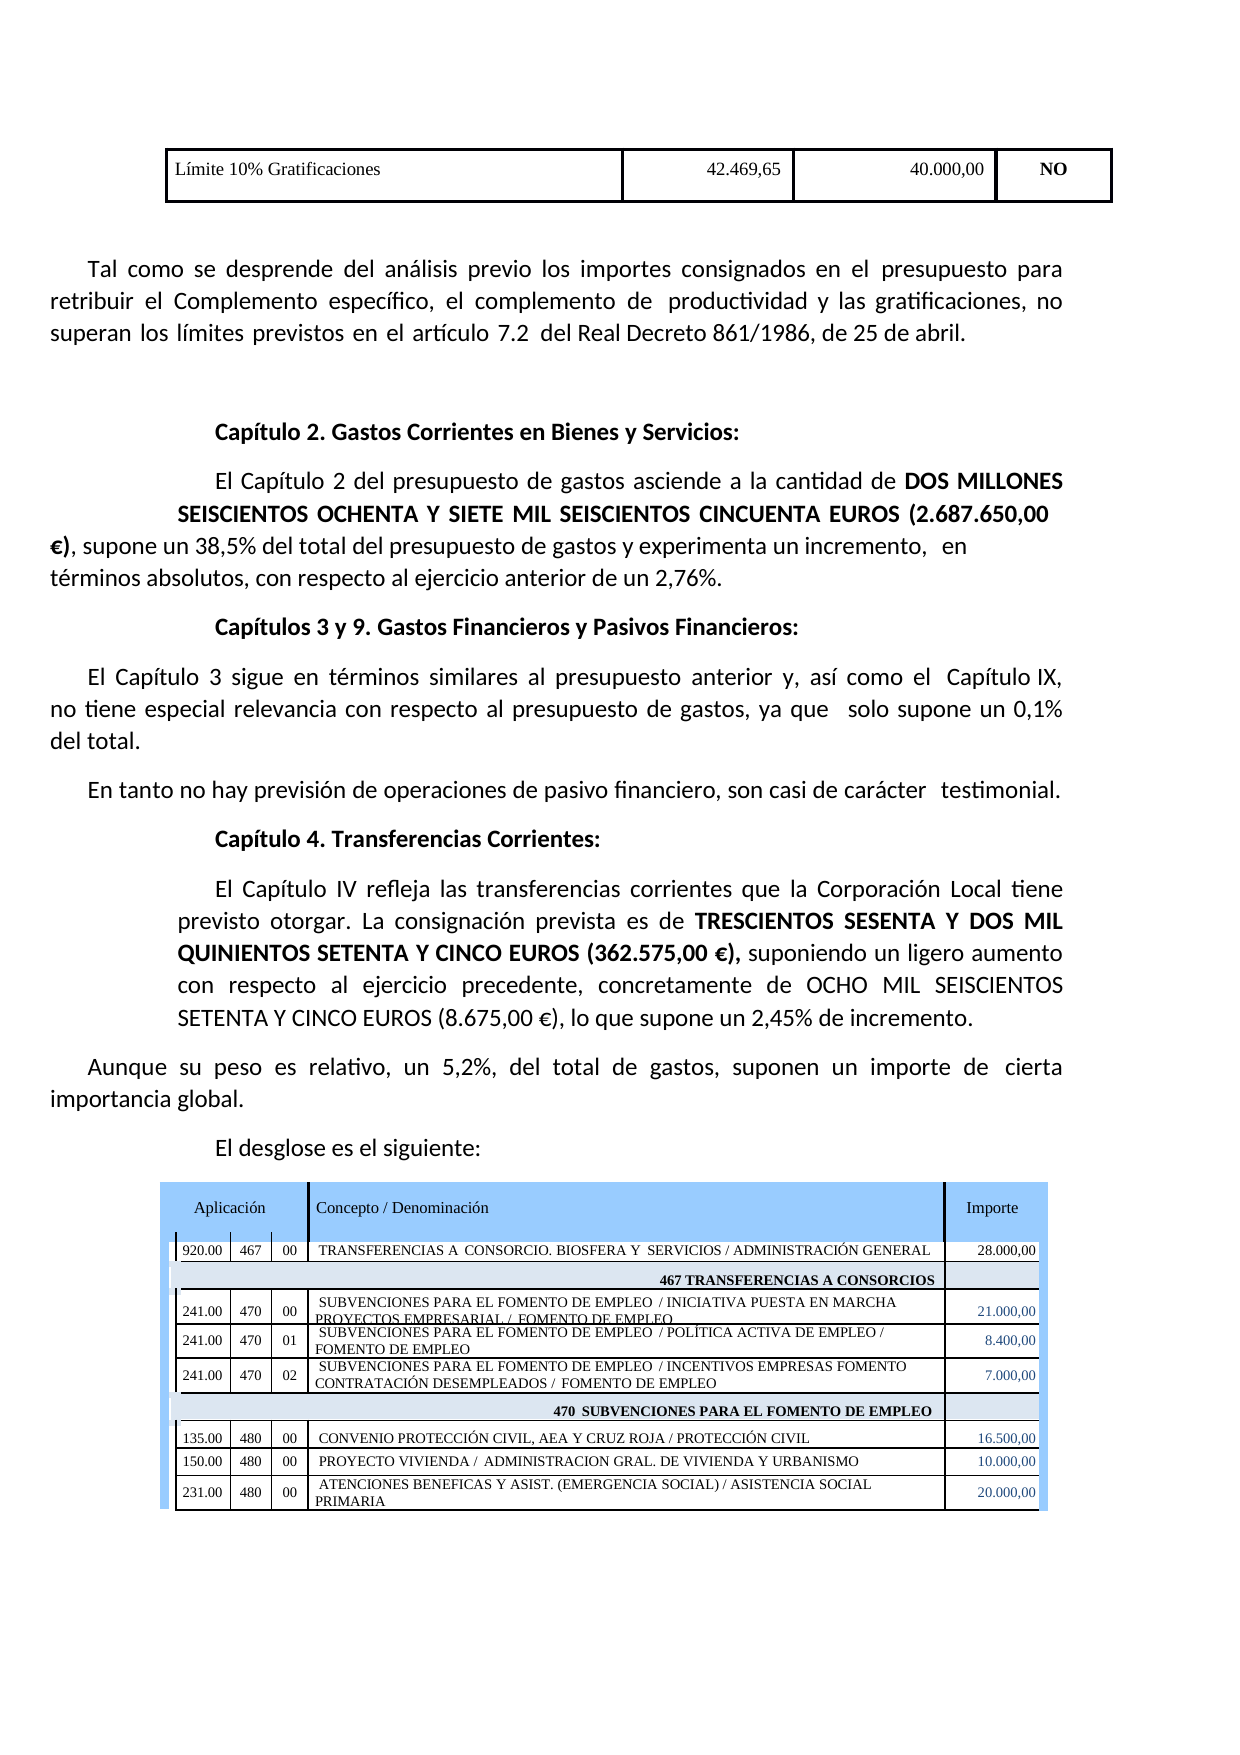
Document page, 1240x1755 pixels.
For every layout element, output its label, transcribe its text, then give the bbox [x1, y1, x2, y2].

table_cell 467 [231, 1242, 271, 1261]
table_cell [169, 1357, 175, 1392]
table_cell 01 [272, 1325, 307, 1357]
table_cell 920.00 [177, 1242, 230, 1261]
text El desglose es el siguiente: [215, 1133, 1196, 1163]
table_cell SUBVENCIONES PARA EL FOMENTO DE EMPLEO / POLÍTICA ACTIVA DE EMPLEO / FOMENTO DE EMPLEO [309, 1325, 944, 1357]
table_cell 470 SUBVENCIONES PARA EL FOMENTO DE EMPLEO [181, 1394, 944, 1419]
table_cell 470 [231, 1359, 271, 1392]
table_cell 8.400,00 [946, 1325, 1039, 1357]
table_cell [169, 1242, 175, 1261]
table_cell 241.00 [177, 1290, 230, 1323]
text Aunque su peso es relativo, un 5,2%, del total de gastos, suponen un importe de cierta importancia global. [50, 1051, 1063, 1114]
text Tal como se desprende del análisis previo los importes consignados en el presupuesto para retribuir el Complemento específico, el complemento de productividad y las gratificaciones, no superan los límites previstos en el artículo 7.2 del Real Decreto 861/1986, de 25 de abril. [50, 253, 1063, 348]
table_cell [169, 1475, 175, 1509]
table_cell PROYECTO VIVIENDA / ADMINISTRACION GRAL. DE VIVIENDA Y URBANISMO [309, 1449, 944, 1475]
table_cell 467 TRANSFERENCIAS A CONSORCIOS [181, 1262, 944, 1288]
table_cell 231.00 [177, 1476, 230, 1509]
table_cell CONVENIO PROTECCIÓN CIVIL, AEA Y CRUZ ROJA / PROTECCIÓN CIVIL [309, 1421, 944, 1447]
table_cell 480 [231, 1421, 271, 1447]
table_cell [169, 1426, 175, 1447]
text En tanto no hay previsión de operaciones de pasivo financiero, son casi de carácter testimonial. [50, 774, 1064, 805]
table_header Aplicación [169, 1195, 307, 1232]
table_cell 10.000,00 [946, 1449, 1039, 1475]
table_cell 480 [231, 1449, 271, 1475]
table_cell [169, 1323, 175, 1357]
table_header 40.000,00 [795, 151, 994, 200]
table_cell [169, 1295, 175, 1323]
text El Capítulo 3 sigue en términos similares al presupuesto anterior y, así como el Capítulo IX, no tiene especial relevancia con respecto al presupuesto de gastos, ya que solo supone un 0,1% del total. [50, 661, 1063, 756]
subtitle Capítulos 3 y 9. Gastos Financieros y Pasivos Financieros: [215, 611, 1196, 642]
text €), supone un 38,5% del total del presupuesto de gastos y experimenta un incremento, en términos absolutos, con respecto al ejercicio anterior de un 2,76%. [50, 530, 1063, 593]
table_header Concepto / Denominación [310, 1195, 943, 1232]
table_cell SUBVENCIONES PARA EL FOMENTO DE EMPLEO / INICIATIVA PUESTA EN MARCHA PROYECTOS EMPRESARIAL / FOMENTO DE EMPLEO [309, 1290, 944, 1323]
table_cell 00 [272, 1421, 307, 1447]
table_cell [169, 1447, 175, 1475]
table_cell [946, 1262, 1039, 1288]
table_cell 7.000,00 [946, 1359, 1039, 1392]
table_cell [946, 1394, 1039, 1419]
table_cell 21.000,00 [946, 1290, 1039, 1323]
text El Capítulo IV refleja las transferencias corrientes que la Corporación Local tiene previsto otorgar. La consignación prevista es de TRESCIENTOS SESENTA Y DOS MIL QUINIENTOS SETENTA Y CINCO EUROS (362.575,00 €), suponiendo un ligero aumento con respecto al ejercicio precedente, concretamente de OCHO MIL SEISCIENTOS SETENTA Y CINCO EUROS (8.675,00 €), lo que supone un 2,45% de incremento. [177, 873, 1063, 1032]
table_cell 241.00 [177, 1359, 230, 1392]
table_cell ATENCIONES BENEFICAS Y ASIST. (EMERGENCIA SOCIAL) / ASISTENCIA SOCIAL PRIMARIA [309, 1476, 944, 1509]
table_cell 135.00 [177, 1421, 230, 1447]
table_header 42.469,65 [624, 151, 792, 200]
table_cell 00 [272, 1476, 307, 1509]
table_header NO [998, 151, 1110, 200]
table_cell 150.00 [177, 1449, 230, 1475]
table_cell 470 [231, 1325, 271, 1357]
table_cell 00 [272, 1449, 307, 1475]
text El Capítulo 2 del presupuesto de gastos asciende a la cantidad de DOS MILLONES SEISCIENTOS OCHENTA Y SIETE MIL SEISCIENTOS CINCUENTA EUROS (2.687.650,00 [177, 465, 1064, 528]
table_cell 20.000,00 [946, 1476, 1039, 1509]
table_cell 470 [231, 1290, 271, 1323]
subtitle Capítulo 4. Transferencias Corrientes: [215, 823, 1196, 854]
subtitle Capítulo 2. Gastos Corrientes en Bienes y Servicios: [215, 416, 1196, 446]
table_cell 241.00 [177, 1325, 230, 1357]
table_header Importe [946, 1195, 1039, 1232]
table_cell 00 [272, 1290, 307, 1323]
table_cell 02 [272, 1359, 307, 1392]
table_cell SUBVENCIONES PARA EL FOMENTO DE EMPLEO / INCENTIVOS EMPRESAS FOMENTO CONTRATACIÓN DESEMPLEADOS / FOMENTO DE EMPLEO [309, 1359, 944, 1392]
table_cell 480 [231, 1476, 271, 1509]
table_header Límite 10% Gratificaciones [168, 151, 621, 200]
table_cell 28.000,00 [946, 1242, 1039, 1261]
table_cell TRANSFERENCIAS A CONSORCIO. BIOSFERA Y SERVICIOS / ADMINISTRACIÓN GENERAL [309, 1242, 944, 1261]
table_cell 16.500,00 [946, 1421, 1039, 1447]
table_cell 00 [272, 1242, 307, 1261]
